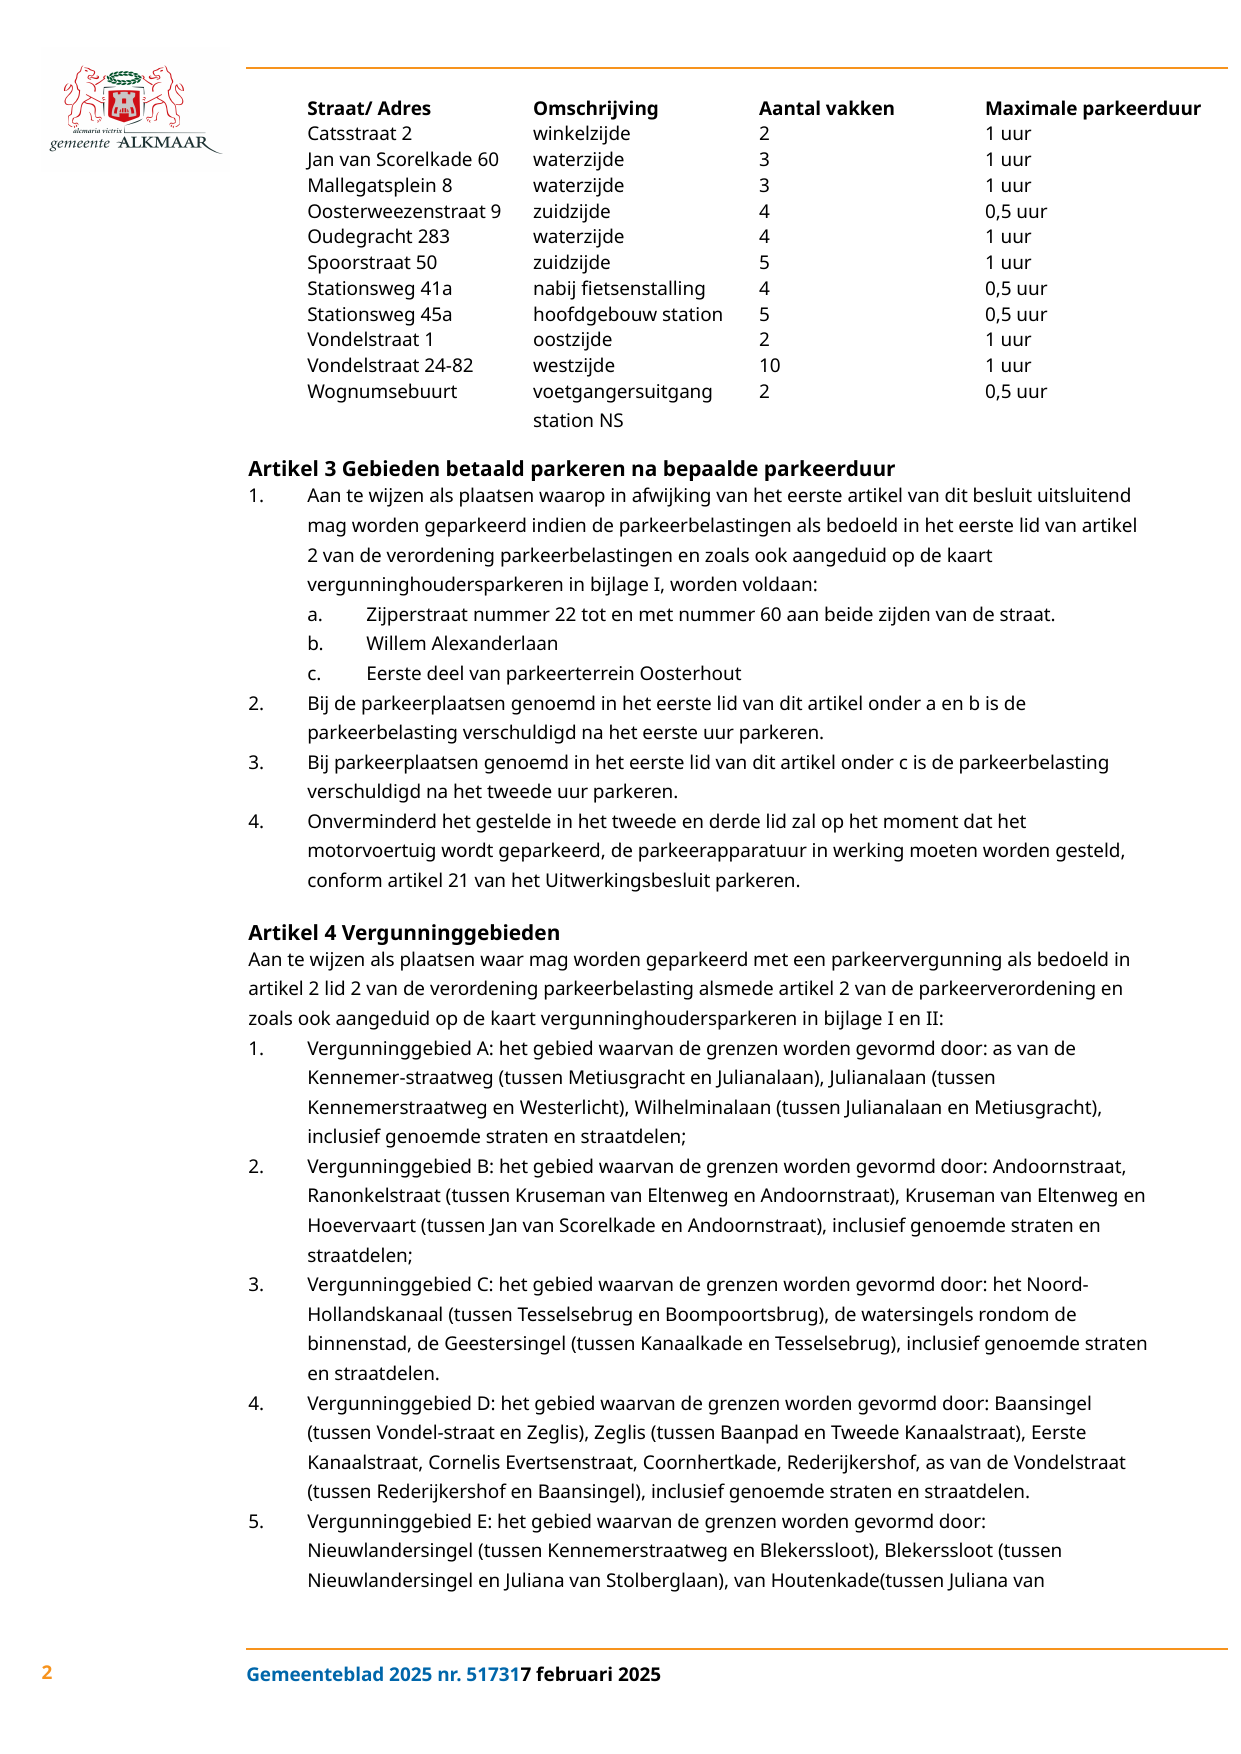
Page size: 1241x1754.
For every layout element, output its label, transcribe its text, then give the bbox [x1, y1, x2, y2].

table_cell 2 [759, 378, 985, 433]
list Zijperstraat nummer 22 tot en met nummer 60 aan beide zijden van de straat. [307, 601, 1152, 627]
table_header Straat/ Adres [307, 95, 533, 121]
table_cell waterzijde [533, 172, 759, 198]
table_header Omschrijving [533, 95, 759, 121]
picture [41, 47, 231, 172]
table_cell 2 [759, 326, 985, 352]
table_cell Stationsweg 45a [307, 301, 533, 326]
table_cell nabij fietsenstalling [533, 275, 759, 301]
table_cell 1 uur [985, 146, 1211, 172]
list Willem Alexanderlaan [307, 631, 1152, 656]
list Aan te wijzen als plaatsen waarop in afwijking van het eerste artikel van dit besluit uitsluitend mag worden geparkeerd indien de parkeerbelastingen als bedoeld in het eerste lid van artikel 2 van de verordening parkeerbelastingen en zoals ook aangeduid op de kaart vergunninghoudersparkeren in bijlage I, worden voldaan: [248, 483, 1152, 597]
table_cell Spoorstraat 50 [307, 249, 533, 275]
table_cell Catsstraat 2 [307, 121, 533, 146]
table_cell 4 [759, 275, 985, 301]
table_cell 1 uur [985, 326, 1211, 352]
list Bij de parkeerplaatsen genoemd in het eerste lid van dit artikel onder a en b is de parkeerbelasting verschuldigd na het eerste uur parkeren. [248, 690, 1152, 745]
text Aan te wijzen als plaatsen waar mag worden geparkeerd met een parkeervergunning als bedoeld in artikel 2 lid 2 van de verordening parkeerbelasting alsmede artikel 2 van de parkeerverordening en zoals ook aangeduid op de kaart vergunninghoudersparkeren in bijlage I en II: [248, 946, 1152, 1031]
table_cell 0,5 uur [985, 301, 1211, 326]
table_cell Vondelstraat 1 [307, 326, 533, 352]
list Eerste deel van parkeerterrein Oosterhout [307, 660, 1152, 686]
table_cell 0,5 uur [985, 275, 1211, 301]
table_cell 1 uur [985, 352, 1211, 378]
table_cell 3 [759, 146, 985, 172]
table_cell zuidzijde [533, 198, 759, 223]
list Vergunninggebied D: het gebied waarvan de grenzen worden gevormd door: Baansingel (tussen Vondel-straat en Zeglis), Zeglis (tussen Baanpad en Tweede Kanaalstraat), Eerste Kanaalstraat, Cornelis Evertsenstraat, Coornhertkade, Rederijkershof, as van de Vondelstraat (tussen Rederijkershof en Baansingel), inclusief genoemde straten en straatdelen. [248, 1390, 1152, 1504]
table_cell 5 [759, 249, 985, 275]
text Artikel 4 Vergunninggebieden [248, 918, 1152, 946]
table_cell Wognumsebuurt [307, 378, 533, 433]
table_cell Oosterweezenstraat 9 [307, 198, 533, 223]
table_cell 1 uur [985, 172, 1211, 198]
list Vergunninggebied B: het gebied waarvan de grenzen worden gevormd door: Andoornstraat, Ranonkelstraat (tussen Kruseman van Eltenweg en Andoornstraat), Kruseman van Eltenweg en Hoevervaart (tussen Jan van Scorelkade en Andoornstraat), inclusief genoemde straten en straatdelen; [248, 1153, 1152, 1268]
list Vergunninggebied A: het gebied waarvan de grenzen worden gevormd door: as van de Kennemer-straatweg (tussen Metiusgracht en Julianalaan), Julianalaan (tussen Kennemerstraatweg en Westerlicht), Wilhelminalaan (tussen Julianalaan en Metiusgracht), inclusief genoemde straten en straatdelen; [248, 1035, 1152, 1149]
table_cell 3 [759, 172, 985, 198]
table_header Maximale parkeerduur [985, 95, 1211, 121]
list Vergunninggebied C: het gebied waarvan de grenzen worden gevormd door: het Noord-Hollandskanaal (tussen Tesselsebrug en Boompoortsbrug), de watersingels rondom de binnenstad, de Geestersingel (tussen Kanaalkade en Tesselsebrug), inclusief genoemde straten en straatdelen. [248, 1271, 1152, 1386]
table_cell oostzijde [533, 326, 759, 352]
table_cell westzijde [533, 352, 759, 378]
table_cell 1 uur [985, 121, 1211, 146]
list Vergunninggebied E: het gebied waarvan de grenzen worden gevormd door: Nieuwlandersingel (tussen Kennemerstraatweg en Blekerssloot), Blekerssloot (tussen Nieuwlandersingel en Juliana van Stolberglaan), van Houtenkade(tussen Juliana van [248, 1508, 1152, 1593]
table_cell 1 uur [985, 224, 1211, 249]
table_header Aantal vakken [759, 95, 985, 121]
table_cell Jan van Scorelkade 60 [307, 146, 533, 172]
table_cell waterzijde [533, 146, 759, 172]
table_cell 4 [759, 224, 985, 249]
table_cell Vondelstraat 24-82 [307, 352, 533, 378]
list Bij parkeerplaatsen genoemd in het eerste lid van dit artikel onder c is de parkeerbelasting verschuldigd na het tweede uur parkeren. [248, 749, 1152, 804]
table_cell Stationsweg 41a [307, 275, 533, 301]
table_cell zuidzijde [533, 249, 759, 275]
table_cell 4 [759, 198, 985, 223]
table_cell Oudegracht 283 [307, 224, 533, 249]
table_cell waterzijde [533, 224, 759, 249]
table_cell 1 uur [985, 249, 1211, 275]
table_cell 0,5 uur [985, 198, 1211, 223]
table_cell 0,5 uur [985, 378, 1211, 433]
table_cell 2 [759, 121, 985, 146]
list Onverminderd het gestelde in het tweede en derde lid zal op het moment dat het motorvoertuig wordt geparkeerd, de parkeerapparatuur in werking moeten worden gesteld, conform artikel 21 van het Uitwerkingsbesluit parkeren. [248, 808, 1152, 893]
table_cell hoofdgebouw station [533, 301, 759, 326]
text Artikel 3 Gebieden betaald parkeren na bepaalde parkeerduur [248, 454, 1152, 483]
table_cell 5 [759, 301, 985, 326]
table_cell winkelzijde [533, 121, 759, 146]
table_cell 10 [759, 352, 985, 378]
table_cell voetgangersuitgang station NS [533, 378, 759, 433]
table_cell Mallegatsplein 8 [307, 172, 533, 198]
